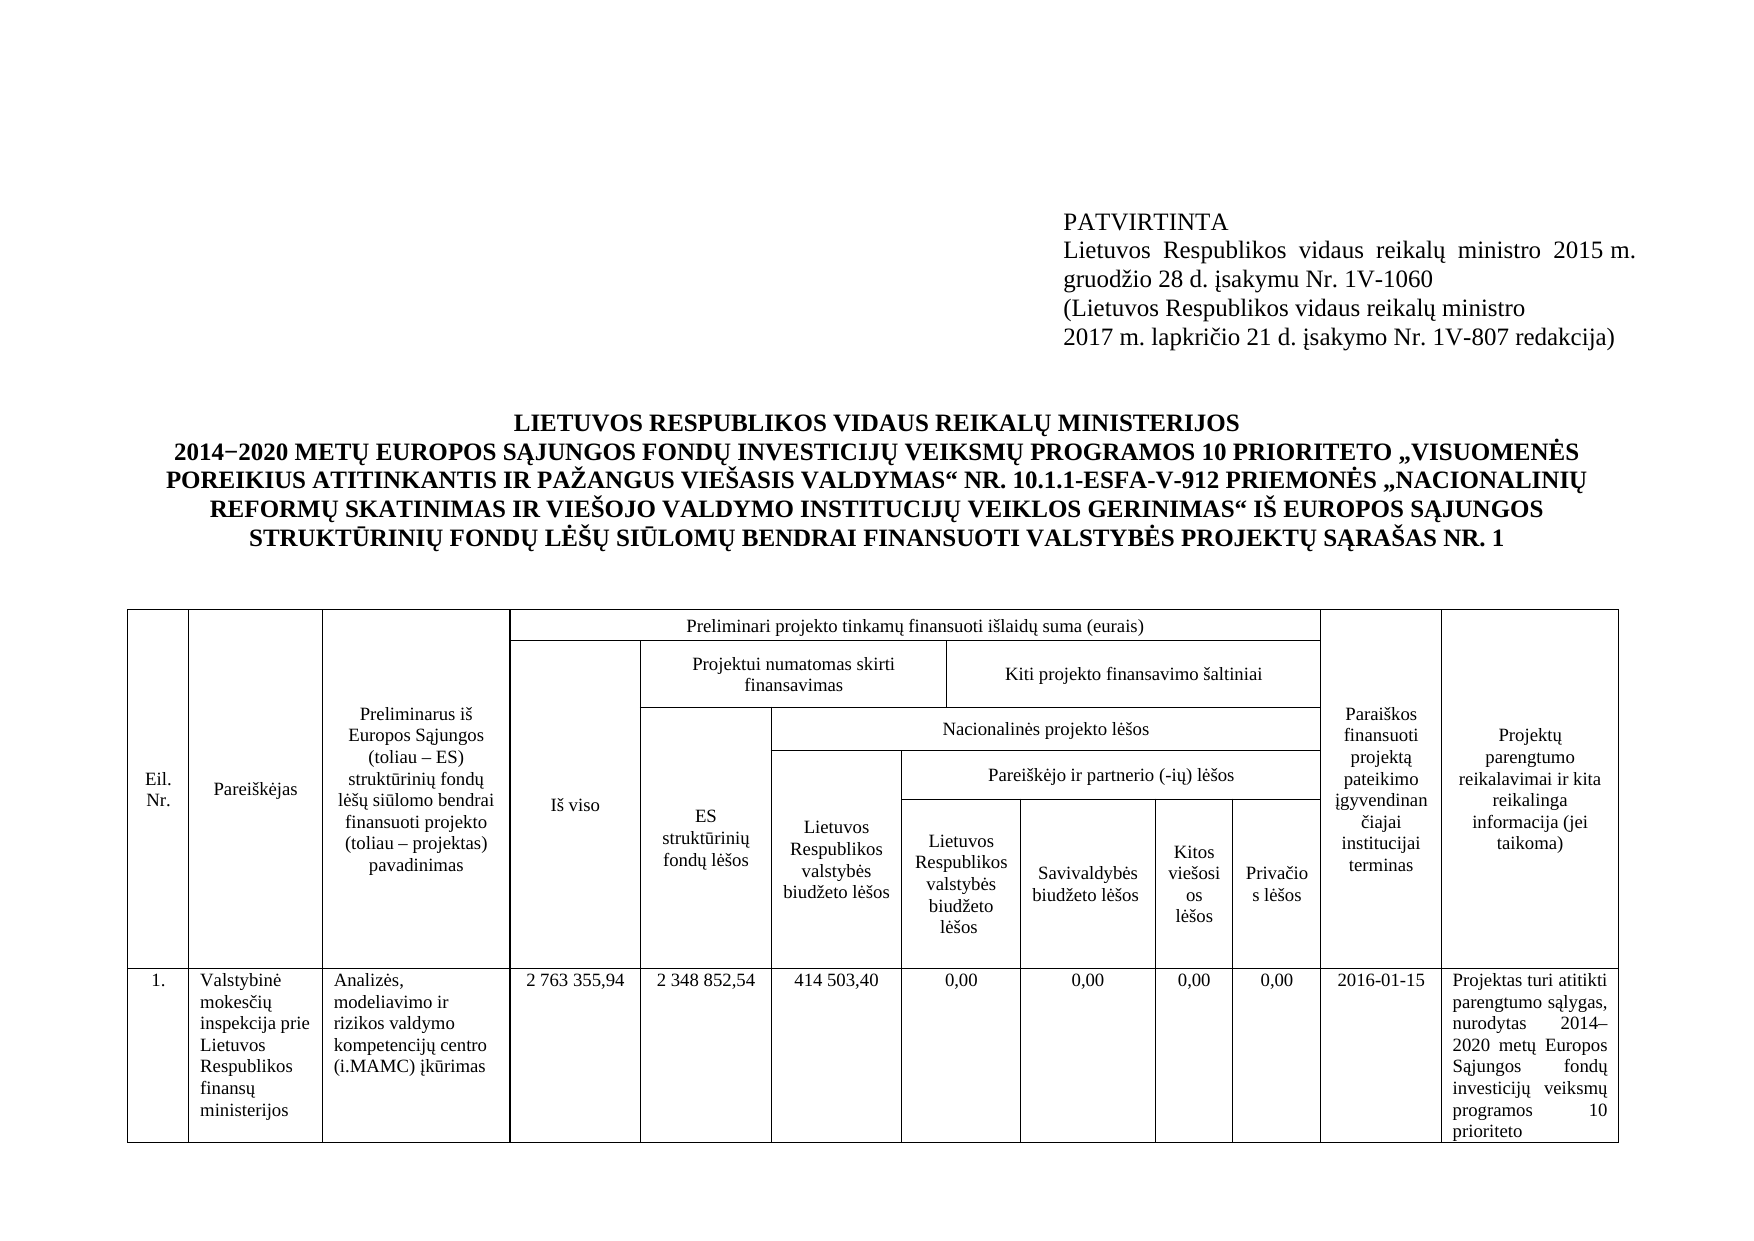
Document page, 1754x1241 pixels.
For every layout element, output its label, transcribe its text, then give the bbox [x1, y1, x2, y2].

table_cell 0,00 [1156, 969, 1232, 1142]
table_header [1619, 609, 1624, 640]
table_cell Projektas turi atitikti parengtumo sąlygas, nurodytas 2014–2020 metų Europos Sąjungos fondų investicijų veiksmų programos 10 prioriteto [1442, 969, 1618, 1142]
table_cell 0,00 [1021, 969, 1155, 1142]
table_cell Savivaldybės biudžeto lėšos [1021, 800, 1155, 968]
table_cell 1. [128, 969, 188, 1142]
table_cell 0,00 [902, 969, 1020, 1142]
table_cell 2 348 852,54 [641, 969, 771, 1142]
text 2017 m. lapkričio 21 d. įsakymo Nr. 1V-807 redakcija) [1063, 322, 1636, 350]
table_cell 2 763 355,94 [511, 969, 640, 1142]
table_cell 0,00 [1233, 969, 1320, 1142]
text (Lietuvos Respublikos vidaus reikalų ministro [1063, 293, 1636, 322]
table_cell Lietuvos Respublikos valstybės biudžeto lėšos [772, 751, 901, 968]
table_cell [1619, 640, 1624, 707]
table_cell 414 503,40 [772, 969, 901, 1142]
table_cell 2016-01-15 [1321, 969, 1441, 1142]
table_cell [1619, 968, 1624, 1142]
text PATVIRTINTA [1063, 207, 1636, 235]
table_cell Projektui numatomas skirti finansavimas [641, 641, 946, 707]
text 2014−2020 METŲ EUROPOS SĄJUNGOS FONDŲ INVESTICIJŲ VEIKSMŲ PROGRAMOS 10 PRIORITETO „VISUOMENĖS POREIKIUS ATITINKANTIS IR PAŽANGUS VIEŠASIS VALDYMAS“ NR. 10.1.1-ESFA-V-912 PRIEMONĖS „NACIONALINIŲ REFORMŲ SKATINIMAS IR VIEŠOJO VALDYMO INSTITUCIJŲ VEIKLOS GERINIMAS“ IŠ EUROPOS SĄJUNGOS STRUKTŪRINIŲ FONDŲ LĖŠŲ SIŪLOMŲ BENDRAI FINANSUOTI VALSTYBĖS PROJEKTŲ SĄRAŠAS NR. 1 [118, 437, 1636, 552]
table_cell [1619, 750, 1624, 798]
table_cell Pareiškėjo ir partnerio (-ių) lėšos [902, 751, 1320, 798]
table_cell Kitos viešosios lėšos [1156, 800, 1232, 968]
text LIETUVOS RESPUBLIKOS VIDAUS REIKALŲ MINISTERIJOS [118, 408, 1636, 437]
table_cell Lietuvos Respublikos valstybės biudžeto lėšos [902, 800, 1020, 968]
table_cell [1619, 799, 1624, 968]
table_cell Analizės, modeliavimo ir rizikos valdymo kompetencijų centro (i.MAMC) įkūrimas [323, 969, 509, 1142]
table_cell Valstybinė mokesčių inspekcija prie Lietuvos Respublikos finansų ministerijos [189, 969, 322, 1142]
table_cell Nacionalinės projekto lėšos [772, 708, 1320, 750]
table_cell ES struktūrinių fondų lėšos [641, 708, 771, 968]
table_header Projektų parengtumo reikalavimai ir kita reikalinga informacija (jei taikoma) [1442, 610, 1618, 968]
table_cell [1619, 707, 1624, 750]
table_cell Privačios lėšos [1233, 800, 1320, 968]
text Lietuvos Respublikos vidaus reikalų ministro 2015 m. gruodžio 28 d. įsakymu Nr. 1V-1060 [1063, 235, 1636, 293]
table_header Eil. Nr. [128, 610, 188, 968]
table_cell Iš viso [511, 641, 640, 968]
table_header Paraiškos finansuoti projektą pateikimo įgyvendinančiajai institucijai terminas [1321, 610, 1441, 968]
table_header Pareiškėjas [189, 610, 322, 968]
table_cell Kiti projekto finansavimo šaltiniai [947, 641, 1320, 707]
table_header Preliminari projekto tinkamų finansuoti išlaidų suma (eurais) [511, 610, 1320, 640]
table_header Preliminarus iš Europos Sąjungos (toliau – ES) struktūrinių fondų lėšų siūlomo bendrai finansuoti projekto (toliau – projektas) pavadinimas [323, 610, 509, 968]
